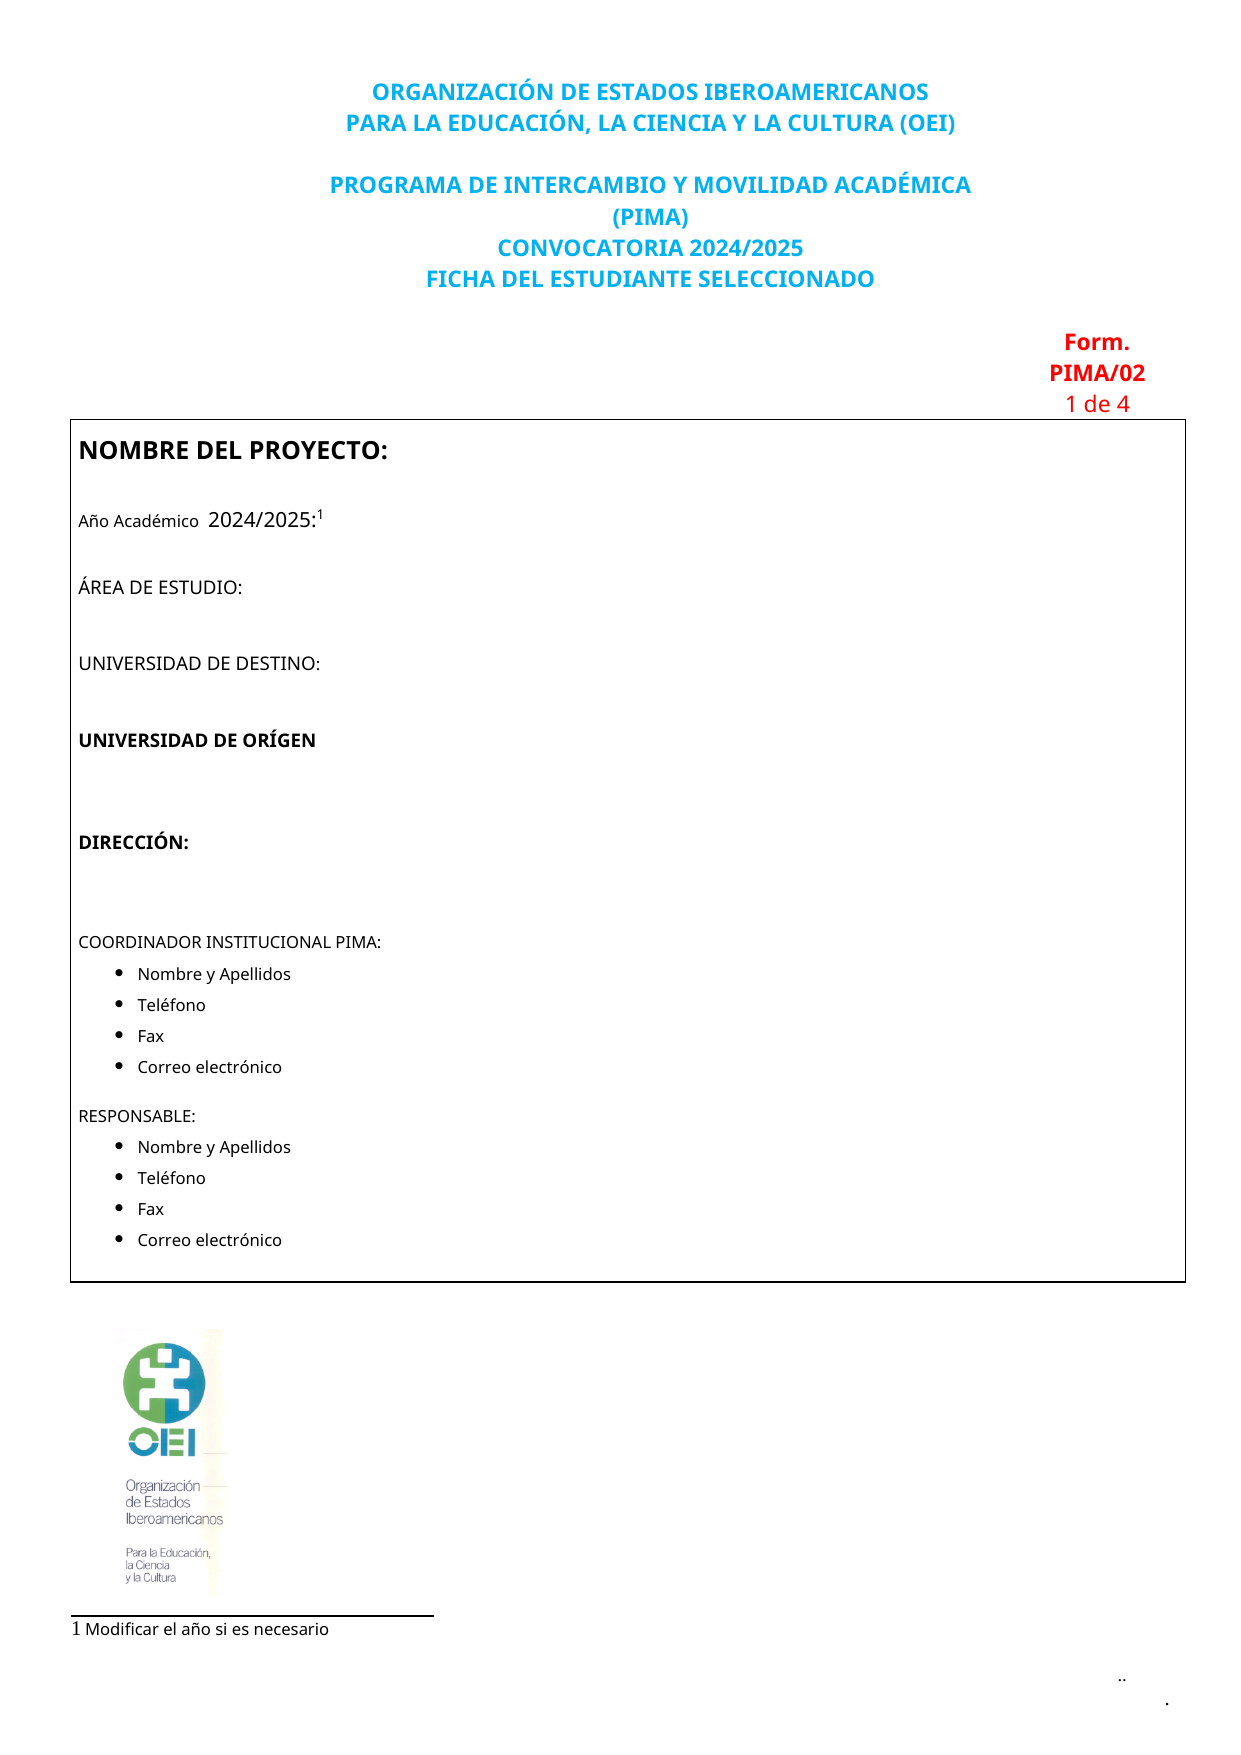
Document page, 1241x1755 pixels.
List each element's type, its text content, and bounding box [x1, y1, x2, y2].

table_header ORGANIZACIÓN DE ESTADOS IBEROAMERICANOS PARA LA EDUCACIÓN, LA CIENCIA Y LA CULTURA (OEI) PROGRAMA DE INTERCAMBIO Y MOVILIDAD ACADÉMICA (PIMA) CONVOCATORIA 2024/2025 FICHA DEL ESTUDIANTE SELECCIONADO [71, 44, 1008, 419]
table_cell ÁREA DE ESTUDIO: UNIVERSIDAD DE DESTINO: UNIVERSIDAD DE ORÍGEN DIRECCIÓN: COORDINADOR INSTITUCIONAL PIMA: Nombre y Apellidos Teléfono Fax Correo electrónico RESPONSABLE: Nombre y Apellidos Teléfono Fax Correo electrónico [71, 562, 1185, 1281]
table_header Form. PIMA/02 1 de 4 [1009, 44, 1186, 419]
table_cell [1009, 420, 1185, 467]
table_cell NOMBRE DEL PROYECTO: [71, 420, 1008, 467]
table_cell Año Académico 2024/2025: [71, 467, 1185, 562]
